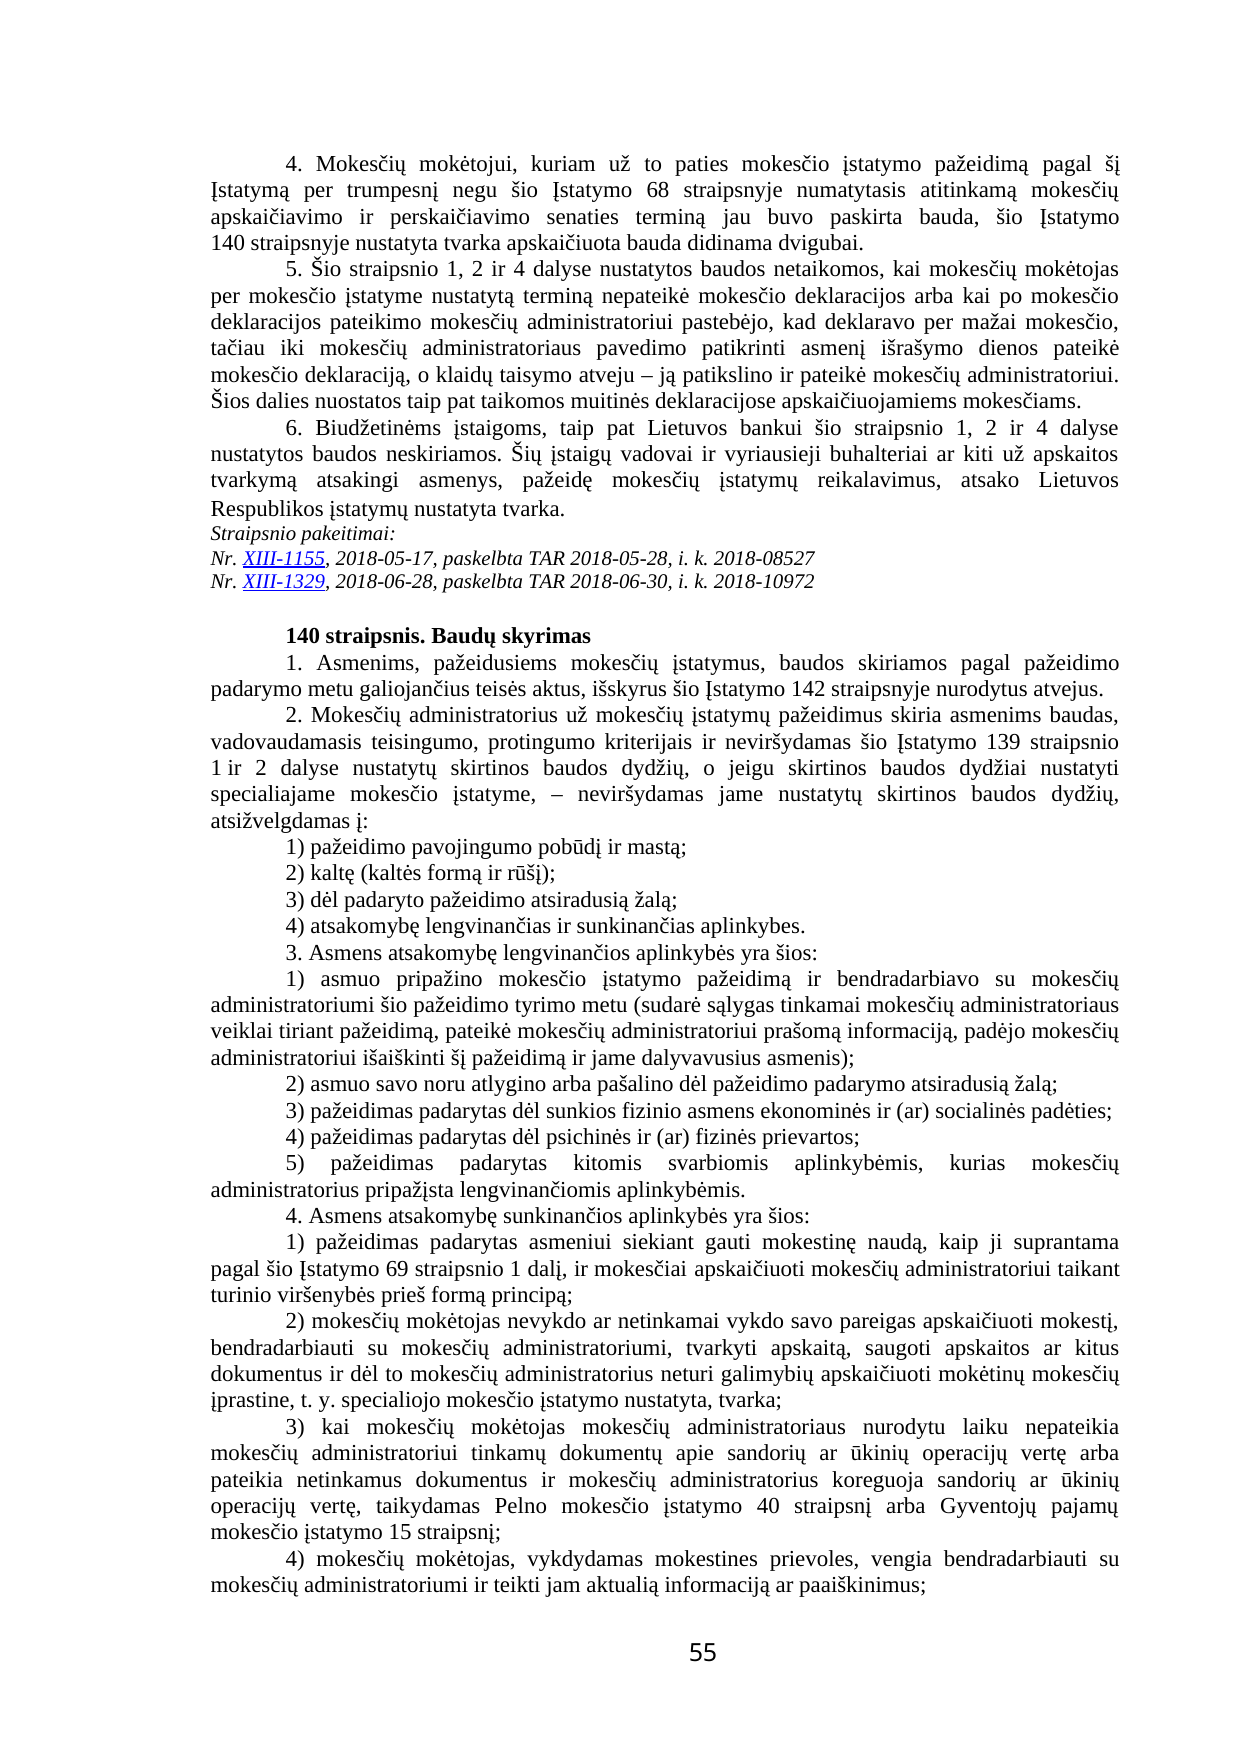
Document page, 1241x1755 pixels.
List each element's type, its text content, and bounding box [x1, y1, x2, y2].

text 5. Šio straipsnio 1, 2 ir 4 dalyse nustatytos baudos netaikomos, kai mokesčių mokėtojas per mokesčio įstatyme nustatytą terminą nepateikė mokesčio deklaracijos arba kai po mokesčio deklaracijos pateikimo mokesčių administratoriui pastebėjo, kad deklaravo per mažai mokesčio, tačiau iki mokesčių administratoriaus pavedimo patikrinti asmenį išrašymo dienos pateikė mokesčio deklaraciją, o klaidų taisymo atveju – ją patikslino ir pateikė mokesčių administratoriui. Šios dalies nuostatos taip pat taikomos muitinės deklaracijose apskaičiuojamiems mokesčiams. [210, 255, 1120, 413]
text 6. Biudžetinėms įstaigoms, taip pat Lietuvos bankui šio straipsnio 1, 2 ir 4 dalyse nustatytos baudos neskiriamos. Šių įstaigų vadovai ir vyriausieji buhalteriai ar kiti už apskaitos tvarkymą atsakingi asmenys, pažeidę mokesčių įstatymų reikalavimus, atsako Lietuvos Respublikos įstatymų nustatyta tvarka. [210, 413, 1120, 521]
text 4) pažeidimas padarytas dėl psichinės ir (ar) fizinės prievartos; [210, 1123, 1120, 1149]
text 4. Mokesčių mokėtojui, kuriam už to paties mokesčio įstatymo pažeidimą pagal šį Įstatymą per trumpesnį negu šio Įstatymo 68 straipsnyje numatytasis atitinkamą mokesčių apskaičiavimo ir perskaičiavimo senaties terminą jau buvo paskirta bauda, šio Įstatymo 140 straipsnyje nustatyta tvarka apskaičiuota bauda didinama dvigubai. [210, 150, 1120, 255]
text 5) pažeidimas padarytas kitomis svarbiomis aplinkybėmis, kurias mokesčių administratorius pripažįsta lengvinančiomis aplinkybėmis. [210, 1149, 1120, 1202]
text Nr. XIII-1155, 2018-05-17, paskelbta TAR 2018-05-28, i. k. 2018-08527 [210, 545, 1120, 569]
text 3) pažeidimas padarytas dėl sunkios fizinio asmens ekonominės ir (ar) socialinės padėties; [210, 1097, 1120, 1123]
text 1) asmuo pripažino mokesčio įstatymo pažeidimą ir bendradarbiavo su mokesčių administratoriumi šio pažeidimo tyrimo metu (sudarė sąlygas tinkamai mokesčių administratoriaus veiklai tiriant pažeidimą, pateikė mokesčių administratoriui prašomą informaciją, padėjo mokesčių administratoriui išaiškinti šį pažeidimą ir jame dalyvavusius asmenis); [210, 965, 1120, 1070]
text 1) pažeidimo pavojingumo pobūdį ir mastą; [210, 833, 1120, 859]
text 4) atsakomybę lengvinančias ir sunkinančias aplinkybes. [210, 912, 1120, 938]
text 1. Asmenims, pažeidusiems mokesčių įstatymus, baudos skiriamos pagal pažeidimo padarymo metu galiojančius teisės aktus, išskyrus šio Įstatymo 142 straipsnyje nurodytus atvejus. [210, 649, 1120, 701]
text 4. Asmens atsakomybę sunkinančios aplinkybės yra šios: [210, 1202, 1120, 1228]
text 2) kaltę (kaltės formą ir rūšį); [210, 859, 1120, 886]
text 140 straipsnis. Baudų skyrimas [210, 622, 1120, 649]
text 3. Asmens atsakomybę lengvinančios aplinkybės yra šios: [210, 938, 1120, 965]
text 2) asmuo savo noru atlygino arba pašalino dėl pažeidimo padarymo atsiradusią žalą; [210, 1070, 1120, 1097]
text 3) dėl padaryto pažeidimo atsiradusią žalą; [210, 886, 1120, 912]
text Nr. XIII-1329, 2018-06-28, paskelbta TAR 2018-06-30, i. k. 2018-10972 [210, 569, 1120, 593]
text 1) pažeidimas padarytas asmeniui siekiant gauti mokestinę naudą, kaip ji suprantama pagal šio Įstatymo 69 straipsnio 1 dalį, ir mokesčiai apskaičiuoti mokesčių administratoriui taikant turinio viršenybės prieš formą principą; [210, 1228, 1120, 1307]
text 4) mokesčių mokėtojas, vykdydamas mokestines prievoles, vengia bendradarbiauti su mokesčių administratoriumi ir teikti jam aktualią informaciją ar paaiškinimus; [210, 1545, 1120, 1597]
text 2) mokesčių mokėtojas nevykdo ar netinkamai vykdo savo pareigas apskaičiuoti mokestį, bendradarbiauti su mokesčių administratoriumi, tvarkyti apskaitą, saugoti apskaitos ar kitus dokumentus ir dėl to mokesčių administratorius neturi galimybių apskaičiuoti mokėtinų mokesčių įprastine, t. y. specialiojo mokesčio įstatymo nustatyta, tvarka; [210, 1307, 1120, 1413]
text 3) kai mokesčių mokėtojas mokesčių administratoriaus nurodytu laiku nepateikia mokesčių administratoriui tinkamų dokumentų apie sandorių ar ūkinių operacijų vertę arba pateikia netinkamus dokumentus ir mokesčių administratorius koreguoja sandorių ar ūkinių operacijų vertę, taikydamas Pelno mokesčio įstatymo 40 straipsnį arba Gyventojų pajamų mokesčio įstatymo 15 straipsnį; [210, 1413, 1120, 1545]
text Straipsnio pakeitimai: [210, 521, 1120, 545]
text 2. Mokesčių administratorius už mokesčių įstatymų pažeidimus skiria asmenims baudas, vadovaudamasis teisingumo, protingumo kriterijais ir neviršydamas šio Įstatymo 139 straipsnio 1 ir 2 dalyse nustatytų skirtinos baudos dydžių, o jeigu skirtinos baudos dydžiai nustatyti specialiajame mokesčio įstatyme, – neviršydamas jame nustatytų skirtinos baudos dydžių, atsižvelgdamas į: [210, 701, 1120, 833]
